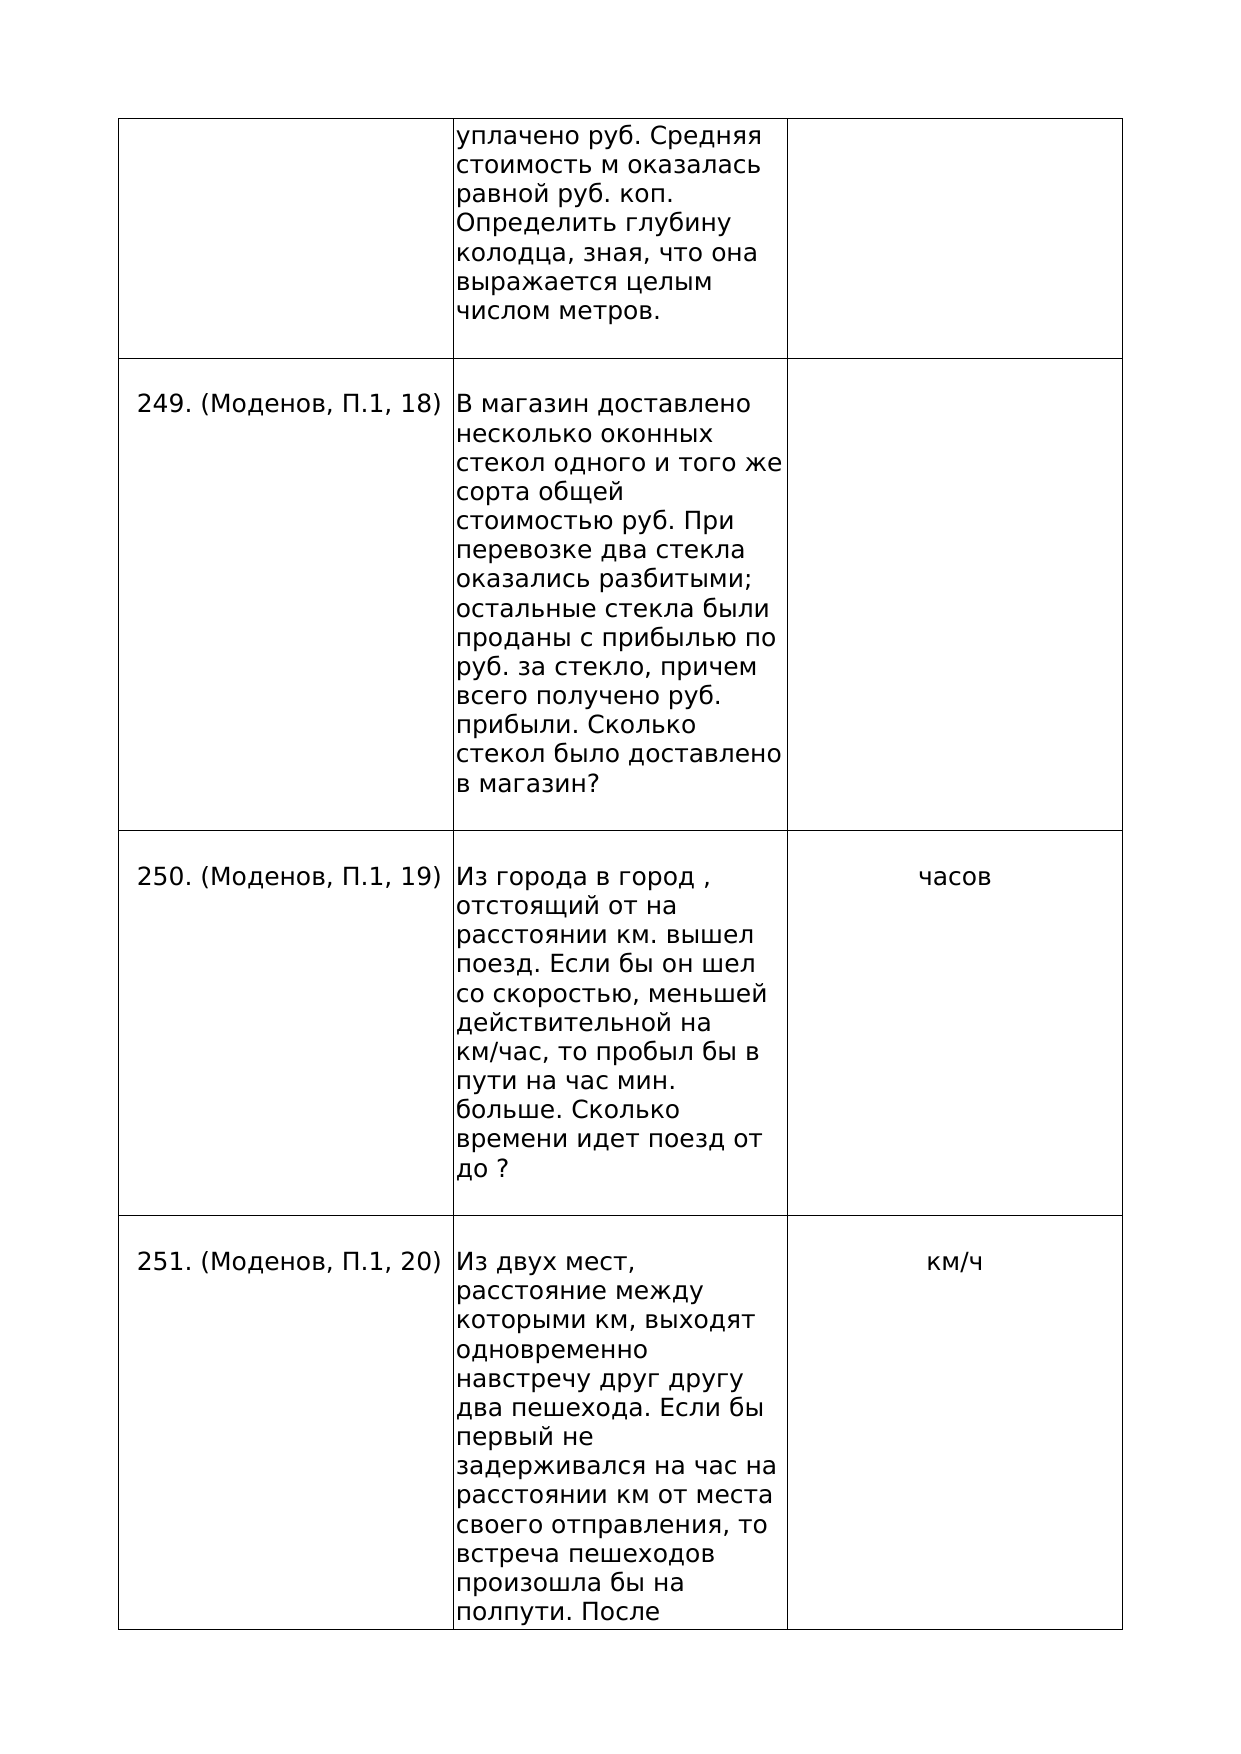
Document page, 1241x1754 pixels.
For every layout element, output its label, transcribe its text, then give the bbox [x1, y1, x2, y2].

table_cell 251. (Моденов, П.1, 20) [119, 1216, 453, 1629]
table_cell 249. (Моденов, П.1, 18) [119, 359, 453, 830]
table_cell Из города в город , отстоящий от на расстоянии км. вышел поезд. Если бы он шел со скоростью, меньшей действительной на км/час, то пробыл бы в пути на час мин. больше. Сколько времени идет поезд от до ? [454, 831, 787, 1215]
table_cell В магазин доставлено несколько оконных стекол одного и того же сорта общей стоимостью руб. При перевозке два стекла оказались разбитыми; остальные стекла были проданы с прибылью по руб. за стекло, причем всего получено руб. прибыли. Сколько стекол было доставлено в магазин? [454, 359, 787, 830]
table_cell [788, 119, 1122, 357]
table_cell [788, 359, 1122, 830]
table_cell Из двух мест, расстояние между которыми км, выходят одновременно навстречу друг другу два пешехода. Если бы первый не задерживался на час на расстоянии км от места своего отправления, то встреча пешеходов произошла бы на полпути. После [454, 1216, 787, 1629]
table_cell км/ч [788, 1216, 1122, 1629]
table_cell [119, 119, 453, 357]
table_cell уплачено руб. Средняя стоимость м оказалась равной руб. коп. Определить глубину колодца, зная, что она выражается целым числом метров. [454, 119, 787, 357]
table_cell часов [788, 831, 1122, 1215]
table_cell 250. (Моденов, П.1, 19) [119, 831, 453, 1215]
